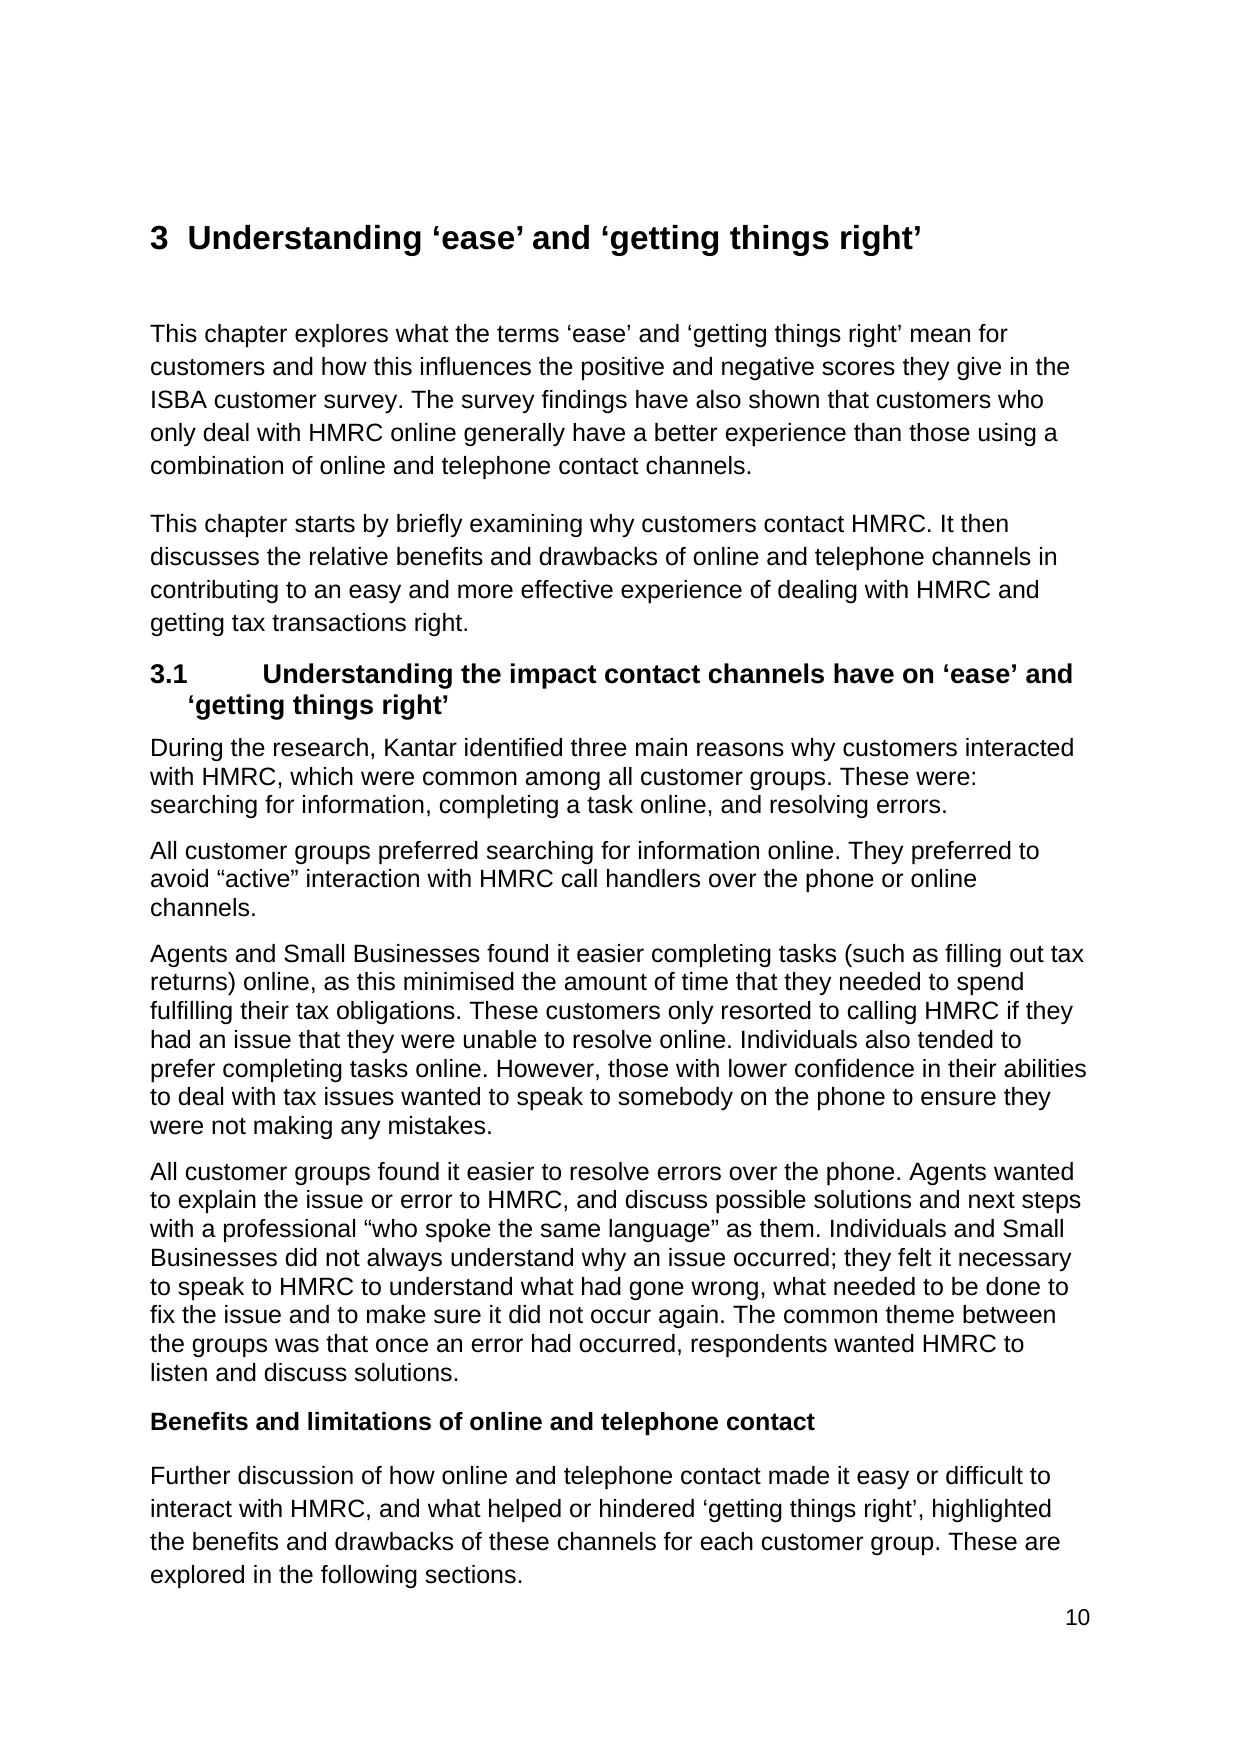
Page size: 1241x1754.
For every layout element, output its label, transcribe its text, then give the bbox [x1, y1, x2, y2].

text During the research, Kantar identified three main reasons why customers interacted with HMRC, which were common among all customer groups. These were: searching for information, completing a task online, and resolving errors. [150, 733, 1090, 819]
text This chapter starts by briefly examining why customers contact HMRC. It then discusses the relative benefits and drawbacks of online and telephone channels in contributing to an easy and more effective experience of dealing with HMRC and getting tax transactions right. [150, 509, 1090, 637]
subtitle Understanding ‘ease’ and ‘getting things right’ [150, 218, 1090, 256]
text Agents and Small Businesses found it easier completing tasks (such as filling out tax returns) online, as this minimised the amount of time that they needed to spend fulfilling their tax obligations. These customers only resorted to calling HMRC if they had an issue that they were unable to resolve online. Individuals also tended to prefer completing tasks online. However, those with lower confidence in their abilities to deal with tax issues wanted to speak to somebody on the phone to ensure they were not making any mistakes. [150, 939, 1090, 1140]
subtitle Understanding the impact contact channels have on ‘ease’ and ‘getting things right’ [150, 658, 1090, 720]
text All customer groups preferred searching for information online. They preferred to avoid “active” interaction with HMRC call handlers over the phone or online channels. [150, 836, 1090, 922]
text All customer groups found it easier to resolve errors over the phone. Agents wanted to explain the issue or error to HMRC, and discuss possible solutions and next steps with a professional “who spoke the same language” as them. Individuals and Small Businesses did not always understand why an issue occurred; they felt it necessary to speak to HMRC to understand what had gone wrong, what needed to be done to fix the issue and to make sure it did not occur again. The common theme between the groups was that once an error had occurred, respondents wanted HMRC to listen and discuss solutions. [150, 1157, 1090, 1387]
subtitle Benefits and limitations of online and telephone contact [150, 1407, 1090, 1436]
text Further discussion of how online and telephone contact made it easy or difficult to interact with HMRC, and what helped or hindered ‘getting things right’, highlighted the benefits and drawbacks of these channels for each customer group. These are explored in the following sections. [150, 1461, 1090, 1589]
text This chapter explores what the terms ‘ease’ and ‘getting things right’ mean for customers and how this influences the positive and negative scores they give in the ISBA customer survey. The survey findings have also shown that customers who only deal with HMRC online generally have a better experience than those using a combination of online and telephone contact channels. [150, 319, 1090, 480]
